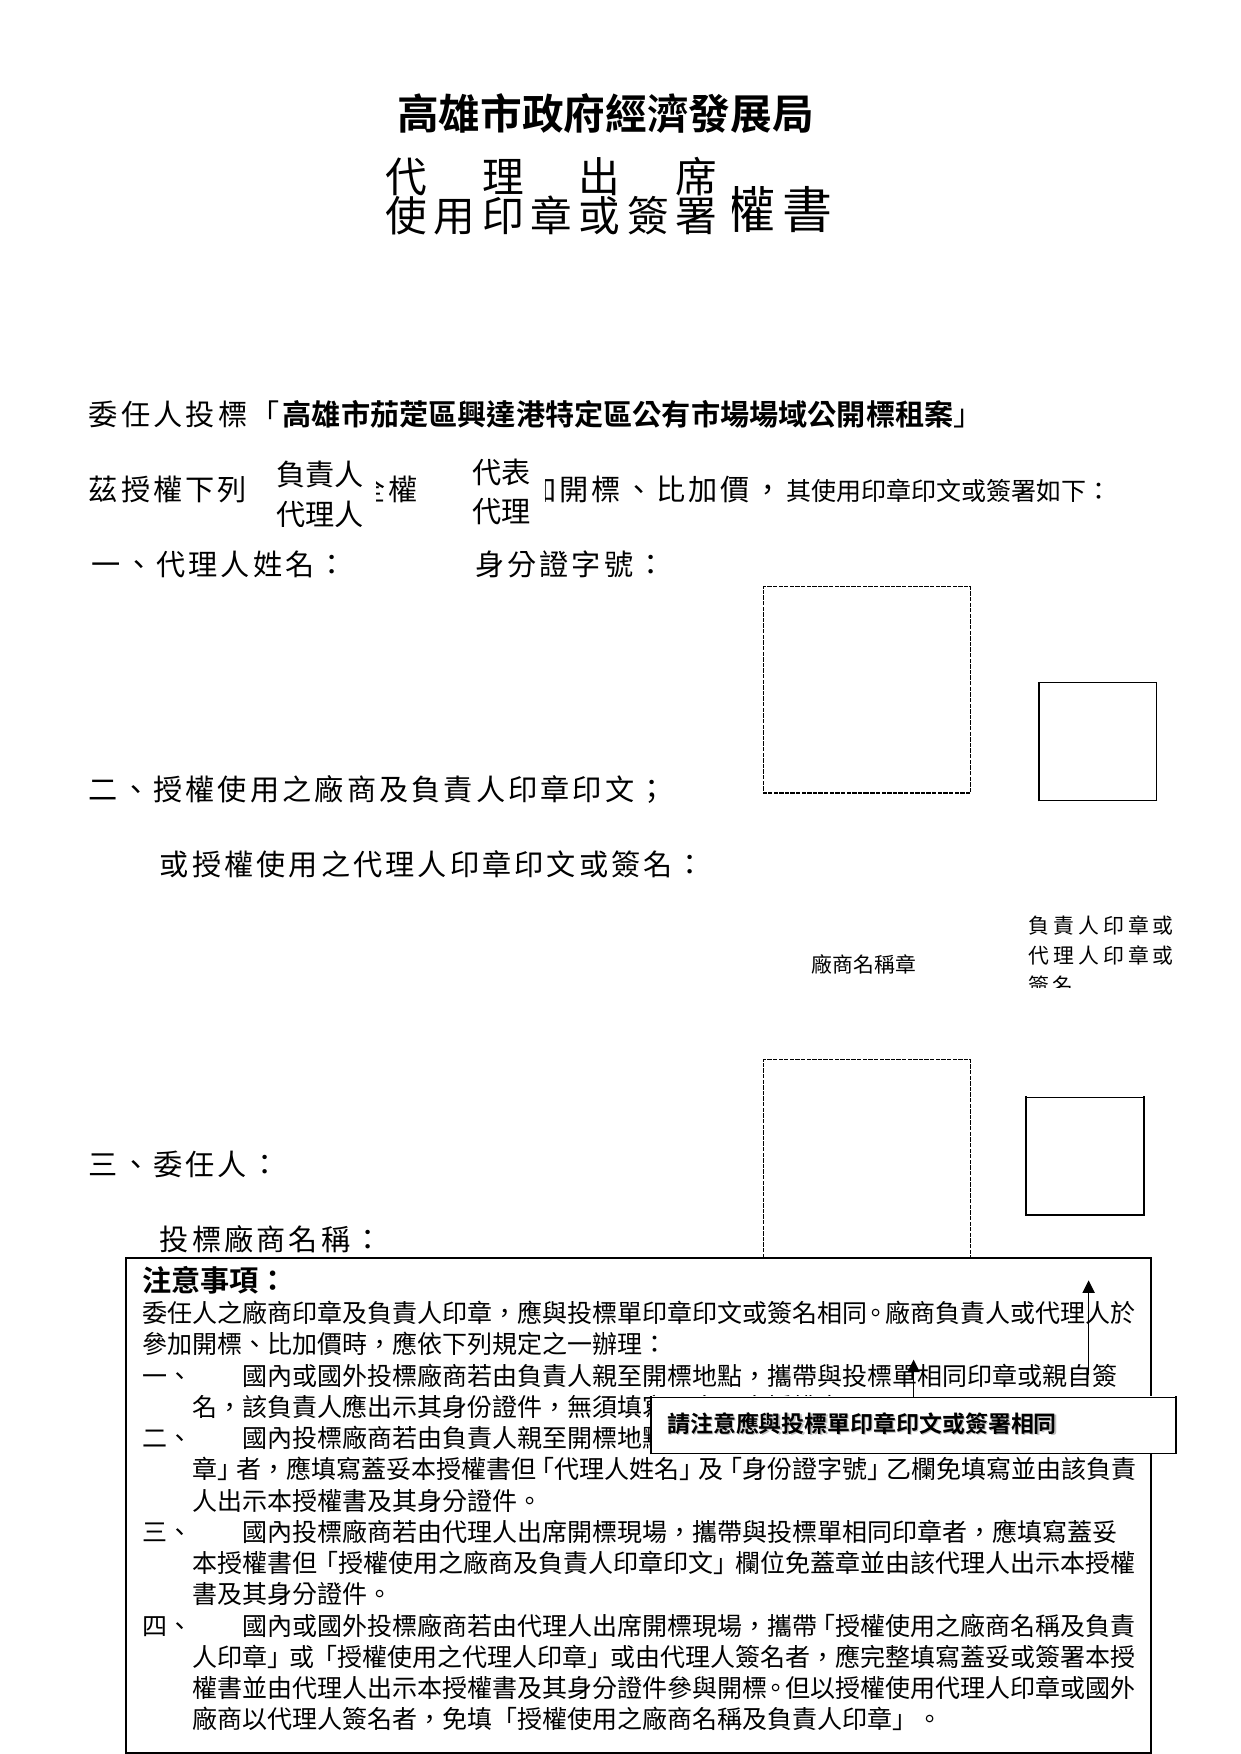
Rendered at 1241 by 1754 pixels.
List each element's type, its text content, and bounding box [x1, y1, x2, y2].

text 委託 授權書 [89, 149, 1122, 261]
text [971, 1200, 1122, 1257]
list 國內投標廠商若由負責人親至開標地點，攜帶「授權使用之廠商名稱及負責人印章」者，應填寫蓋妥本授權書但「代理人姓名」及「身份證字號」乙欄免填寫並由該負責人出示本授權書及其身分證件。 [142, 1422, 1135, 1516]
table_header 一、代理人姓名： 身分證字號： [89, 525, 1153, 600]
text 代理出席 [385, 160, 717, 200]
text 或授權使用之代理人印章印文或簽名： [89, 825, 1122, 900]
list 國內或國外投標廠商若由代理人出席開標現場，攜帶「授權使用之廠商名稱及負責人印章」或「授權使用之代理人印章」或由代理人簽名者，應完整填寫蓋妥或簽署本授權書並由代理人出示本授權書及其身分證件參與開標。但以授權使用代理人印章或國外廠商以代理人簽名者，免填「授權使用之廠商名稱及負責人印章」。 [142, 1610, 1135, 1735]
text 負責人 [276, 454, 376, 493]
text 投標廠商名稱： [89, 1200, 763, 1275]
text 代理 [464, 491, 545, 526]
text 二、授權使用之廠商及負責人印章印文； [89, 750, 1122, 825]
list 國內或國外投標廠商若由負責人親至開標地點，攜帶與投標單相同印章或親自簽名，該負責人應出示其身份證件，無須填寫、出示本授權書。 [142, 1360, 913, 1422]
text 委任人之廠商印章及負責人印章，應與投標單印章印文或簽名相同。廠商負責人或代理人於參加開標、比加價時，應依下列規定之一辦理： [1089, 1297, 1135, 1360]
text 代理人 [276, 493, 376, 526]
list 國內或國外投標廠商若由負責人親至開標地點，攜帶與投標單相同印章或親自簽名，該負責人應出示其身份證件，無須填寫、出示本授權書。 [914, 1360, 1135, 1396]
text 注意事項： [142, 1266, 1135, 1297]
text 茲授權下列 全權 參加開標、比加價，其使用印章印文或簽署如下： [89, 450, 1122, 525]
text 負責人印章或代理人印章或簽名 [1029, 909, 1173, 987]
text [971, 1125, 1025, 1200]
text 使用印章或簽署 [385, 200, 717, 239]
text 高雄市政府經濟發展局 [89, 74, 1122, 149]
list 國內投標廠商若由代理人出席開標現場，攜帶與投標單相同印章者，應填寫蓋妥本授權書但「授權使用之廠商及負責人印章印文」欄位免蓋章並由該代理人出示本授權書及其身分證件。 [142, 1516, 1135, 1610]
text 委任人之廠商印章及負責人印章，應與投標單印章印文或簽名相同。廠商負責人或代理人於參加開標、比加價時，應依下列規定之一辦理： [142, 1297, 1088, 1360]
text 廠商名稱章 [791, 948, 936, 979]
text 三、委任人： [89, 1125, 763, 1200]
text 請注意應與投標單印章印文或簽署相同 [667, 1405, 1160, 1439]
text 負責人姓名： [89, 1275, 125, 1350]
text 委任人投標「高雄市茄萣區興達港特定區公有市場場域公開標租案」 [89, 375, 1122, 450]
text 代表 [464, 452, 545, 491]
